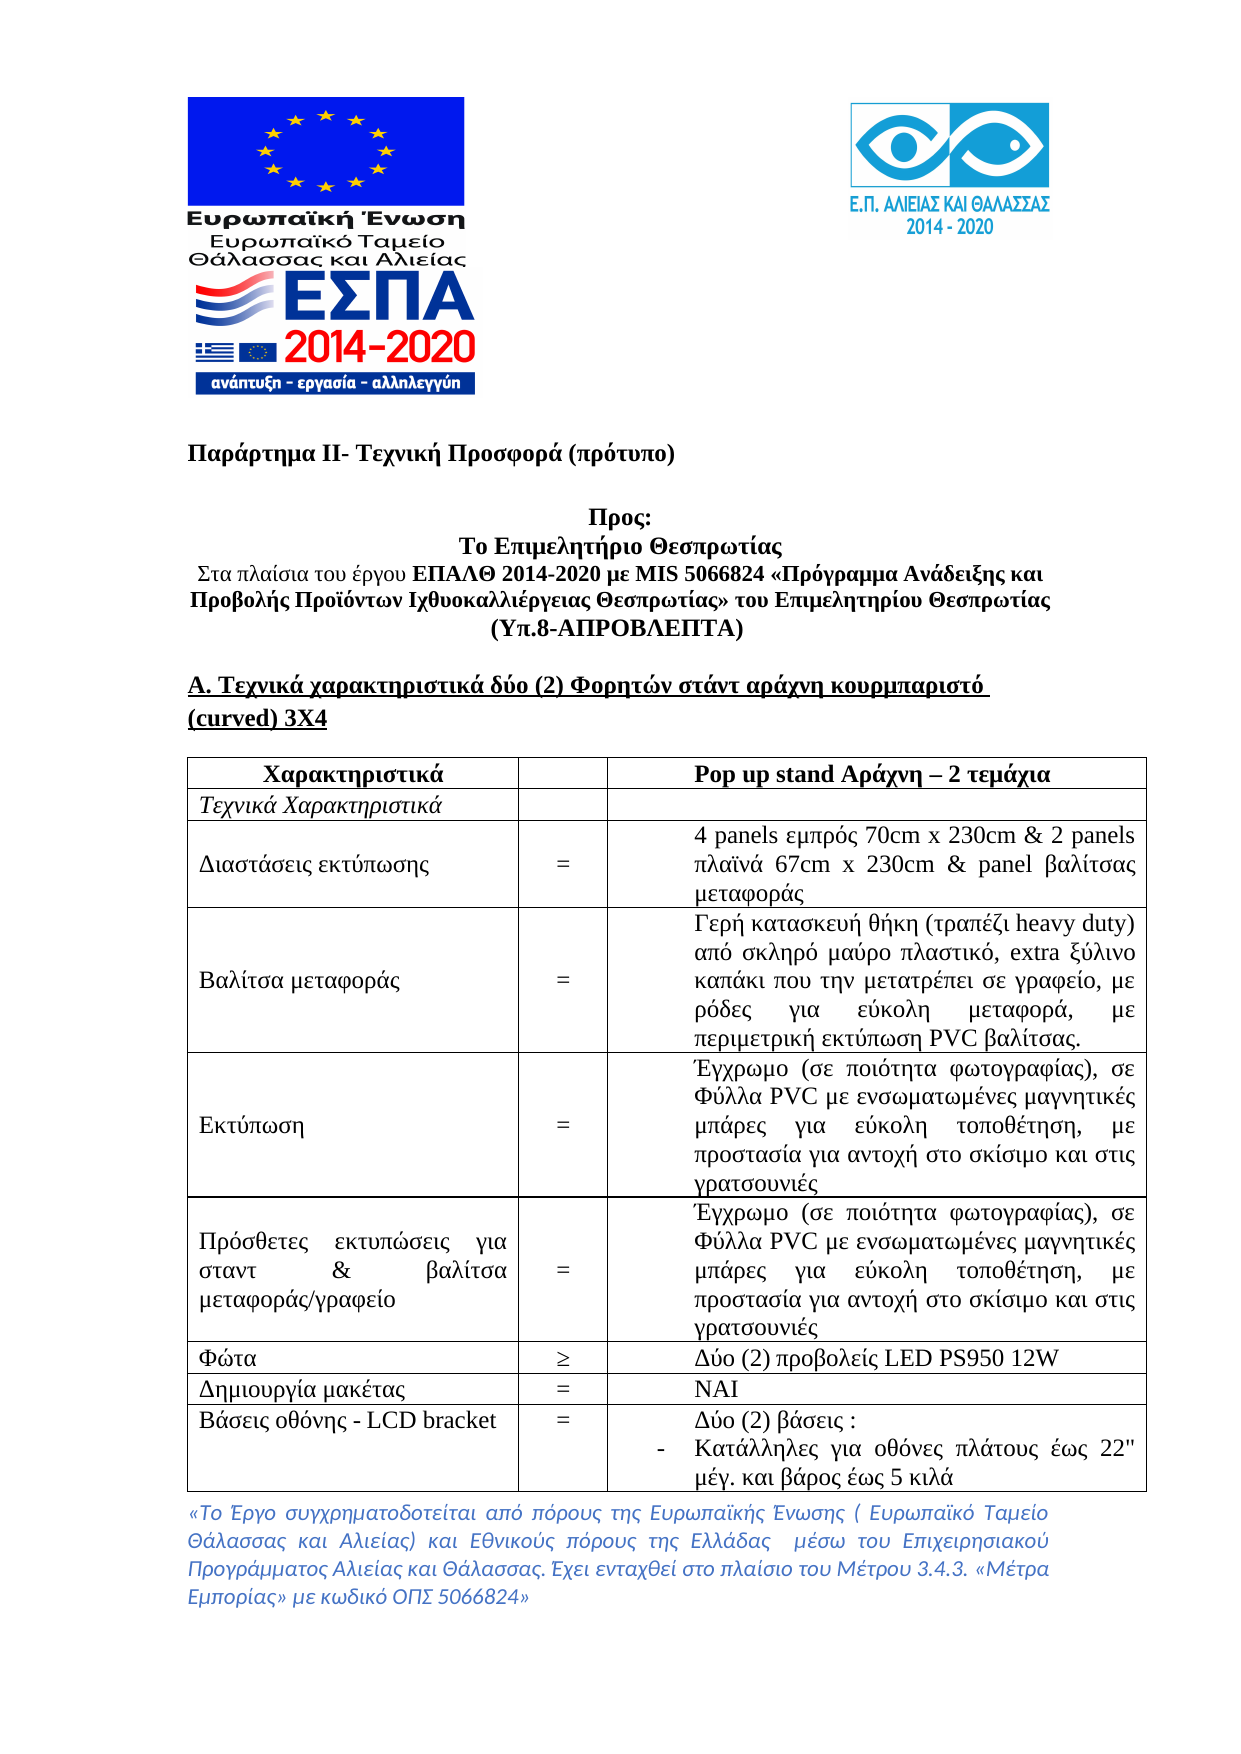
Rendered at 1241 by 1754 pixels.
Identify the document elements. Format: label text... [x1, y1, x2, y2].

table_cell Εκτύπωση [188, 1053, 518, 1196]
table_cell = [519, 1053, 607, 1196]
table_header Χαρακτηριστικά [188, 758, 518, 788]
table_cell Τεχνικά Χαρακτηριστικά [188, 789, 518, 819]
table_cell = [519, 1405, 607, 1491]
table_cell = [519, 1198, 607, 1341]
table_cell Έγχρωμο (σε ποιότητα φωτογραφίας), σε Φύλλα PVC με ενσωματωμένες μαγνητικές μπάρες για εύκολη τοποθέτηση, με προστασία για αντοχή στο σκίσιμο και στις γρατσουνιές [608, 1198, 1146, 1341]
table_cell = [519, 1374, 607, 1404]
table_cell = [519, 821, 607, 907]
table_cell Γερή κατασκευή θήκη (τραπέζι heavy duty) από σκληρό μαύρο πλαστικό, extra ξύλινο καπάκι που την μετατρέπει σε γραφείο, με ρόδες για εύκολη μεταφορά, με περιμετρική εκτύπωση PVC βαλίτσας. [608, 908, 1146, 1052]
table_cell = [519, 908, 607, 1052]
table_cell Έγχρωμο (σε ποιότητα φωτογραφίας), σε Φύλλα PVC με ενσωματωμένες μαγνητικές μπάρες για εύκολη τοποθέτηση, με προστασία για αντοχή στο σκίσιμο και στις γρατσουνιές [608, 1053, 1146, 1196]
table_cell Πρόσθετες εκτυπώσεις για σταντ & βαλίτσα μεταφοράς/γραφείο [188, 1198, 518, 1341]
text Α. Τεχνικά χαρακτηριστικά δύο (2) Φορητών στάντ αράχνη κουρμπαριστό (curved) 3Χ4 [187, 670, 1053, 732]
table_cell [519, 789, 607, 819]
table_cell Βάσεις οθόνης - LCD bracket [188, 1405, 518, 1491]
text Το Επιμελητήριο Θεσπρωτίας [187, 531, 1053, 560]
table_cell [608, 789, 1146, 819]
table_cell Δύο (2) προβολείς LED PS950 12W [608, 1342, 1146, 1372]
text Προς: [187, 502, 1053, 531]
table_header Pop up stand Αράχνη – 2 τεμάχια [608, 758, 1146, 788]
table_cell Διαστάσεις εκτύπωσης [188, 821, 518, 907]
table_cell ΝΑΙ [608, 1374, 1146, 1404]
table_cell ≥ [519, 1342, 607, 1372]
table_cell Φώτα [188, 1342, 518, 1372]
table_cell Βαλίτσα μεταφοράς [188, 908, 518, 1052]
text (Υπ.8-ΑΠΡΟΒΛΕΠΤΑ) [187, 613, 1053, 641]
table_cell Δημιουργία μακέτας [188, 1374, 518, 1404]
table_cell 4 panels εμπρός 70cm x 230cm & 2 panels πλαϊνά 67cm x 230cm & panel βαλίτσας μεταφοράς [608, 821, 1146, 907]
table_cell Δύο (2) βάσεις : Κατάλληλες για οθόνες πλάτους έως 22" μέγ. και βάρος έως 5 κιλά [608, 1405, 1146, 1491]
text Παράρτημα ΙΙ- Τεχνική Προσφορά (πρότυπο) [187, 438, 1053, 467]
text Στα πλαίσια του έργου ΕΠΑΛΘ 2014-2020 με MIS 5066824 «Πρόγραμμα Ανάδειξης και Προβολής Προϊόντων Ιχθυοκαλλιέργειας Θεσπρωτίας» του Επιμελητηρίου Θεσπρωτίας [187, 560, 1053, 613]
table_header [519, 758, 607, 788]
